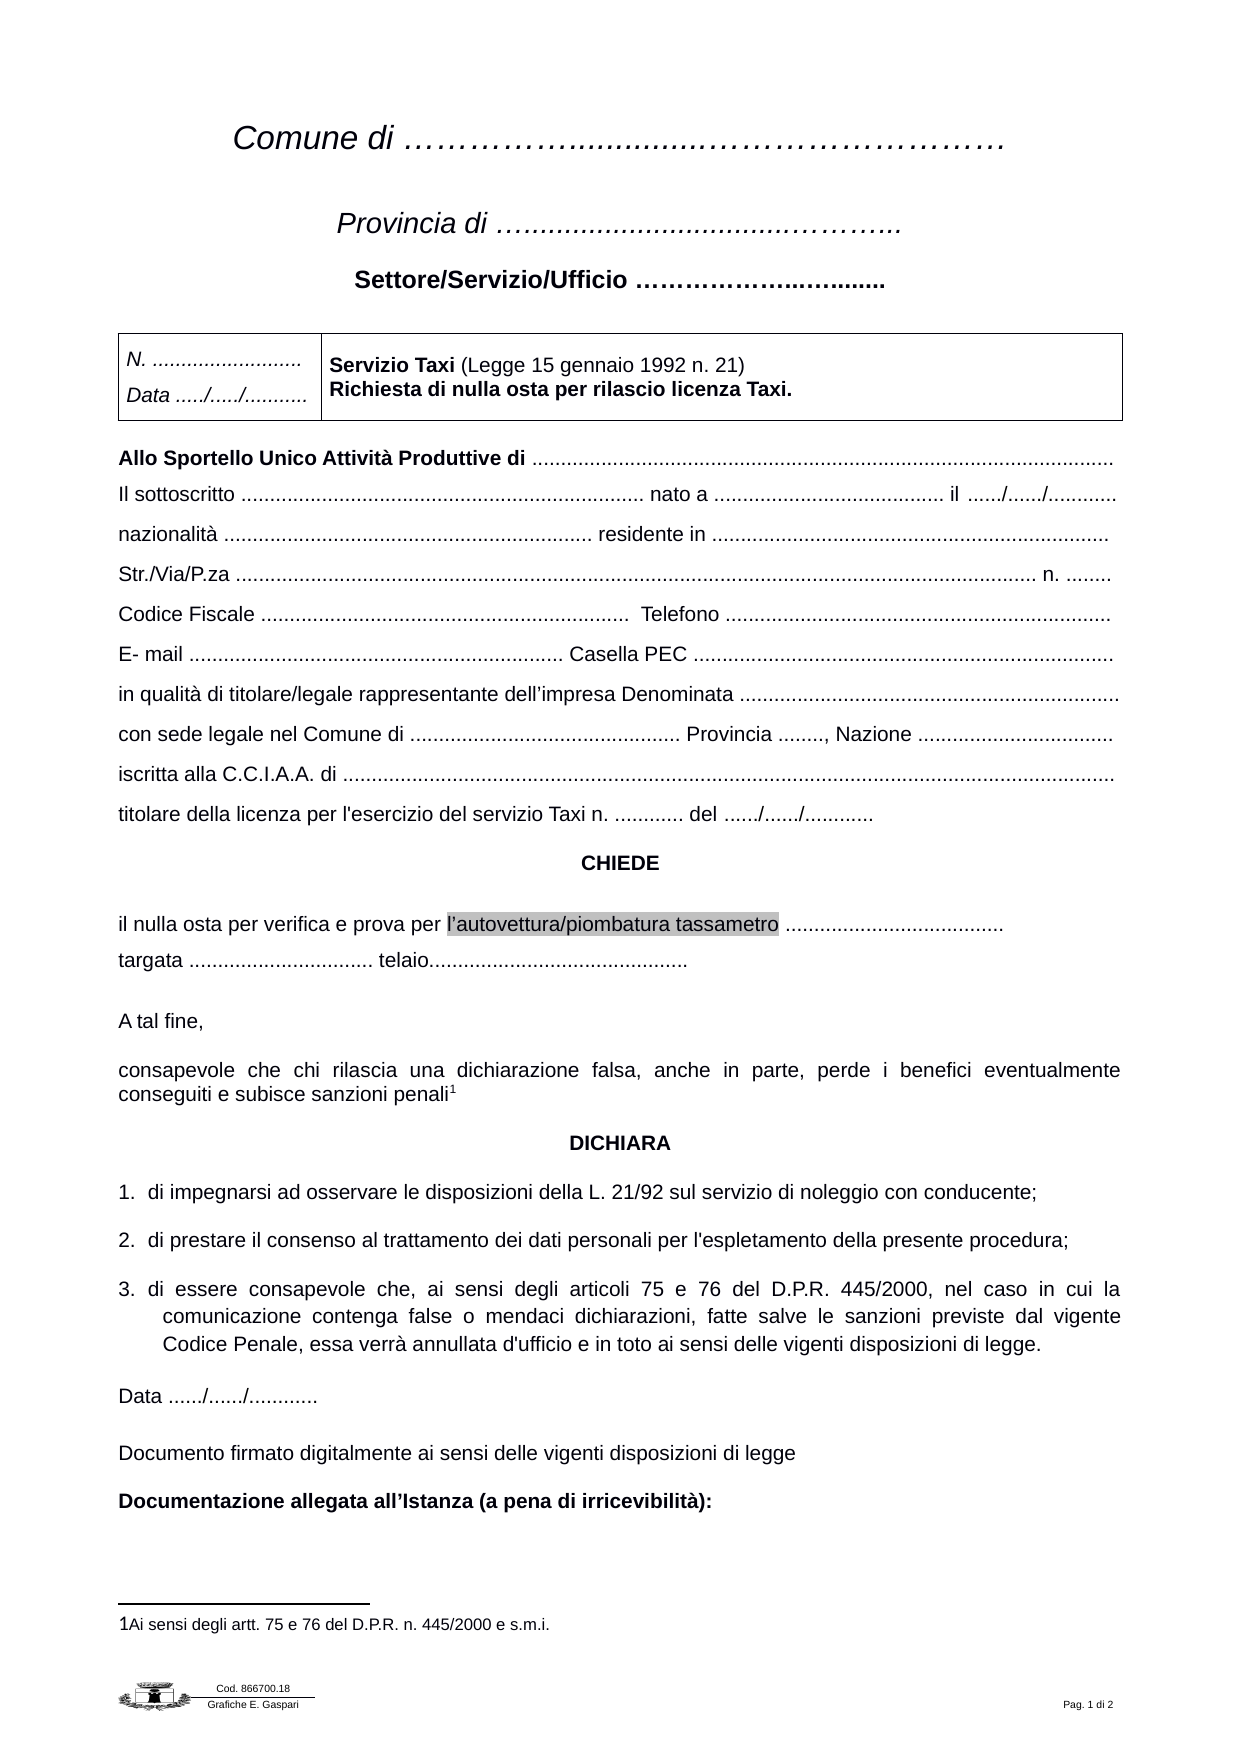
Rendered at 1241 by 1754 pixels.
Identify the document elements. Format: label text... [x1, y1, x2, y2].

text titolare della licenza per l'esercizio del servizio Taxi n. ............ del ....../....../............ [118, 802, 1090, 826]
text Data ....../....../............ [118, 1384, 1122, 1408]
text Ai sensi degli artt. 75 e 76 del D.P.R. n. 445/2000 e s.m.i. [118, 1610, 1122, 1636]
table_header Servizio Taxi (Legge 15 gennaio 1992 n. 21) Richiesta di nulla osta per rilascio licenza Taxi. [322, 334, 1122, 420]
text con sede legale nel Comune di ............................................... Provincia ........, Nazione .................................. [118, 722, 1122, 746]
text iscritta alla C.C.I.A.A. di ...................................................................................................................................... [118, 762, 1122, 786]
text consapevole che chi rilascia una dichiarazione falsa, anche in parte, perde i benefici eventualmente conseguiti e subisce sanzioni penali [118, 1058, 1122, 1106]
subtitle di impegnarsi ad osservare le disposizioni della L. 21/92 sul servizio di noleggio con conducente; [118, 1180, 1122, 1204]
text Provincia di ….................................………... [118, 207, 1122, 240]
subtitle DICHIARA [118, 1131, 1122, 1155]
subtitle di prestare il consenso al trattamento dei dati personali per l'espletamento della presente procedura; [118, 1228, 1122, 1252]
text Codice Fiscale ................................................................ Telefono ................................................................... [118, 602, 1122, 626]
text Documento firmato digitalmente ai sensi delle vigenti disposizioni di legge [118, 1440, 1122, 1464]
text in qualità di titolare/legale rappresentante dell’impresa Denominata .................................................................. [118, 682, 1122, 706]
table_header N. .......................... Data ...../...../........... [119, 334, 321, 420]
text il nulla osta per verifica e prova per l’autovettura/piombatura tassametro ...................................... targata ................................ telaio............................................. [118, 912, 1122, 972]
text Allo Sportello Unico Attività Produttive di ..................................................................................................... [118, 446, 1122, 470]
text Str./Via/P.za ........................................................................................................................................... n. ........ [118, 562, 1122, 586]
text nazionalità ................................................................ residente in ..................................................................... [118, 522, 1122, 546]
text Settore/Servizio/Ufficio ………………...…........ [118, 265, 1122, 294]
text A tal fine, [118, 1009, 1122, 1033]
text Comune di ……………...............……………………… [118, 118, 1122, 157]
text Documentazione allegata all’Istanza (a pena di irricevibilità): [118, 1489, 1122, 1513]
text CHIEDE [118, 851, 1122, 875]
text Il sottoscritto ...................................................................... nato a ........................................ il ....../....../............ [118, 482, 1122, 506]
subtitle di essere consapevole che, ai sensi degli articoli 75 e 76 del D.P.R. 445/2000, nel caso in cui la comunicazione contenga false o mendaci dichiarazioni, fatte salve le sanzioni previste dal vigente Codice Penale, essa verrà annullata d'ufficio e in toto ai sensi delle vigenti disposizioni di legge. [118, 1277, 1122, 1356]
text E- mail ................................................................. Casella PEC ......................................................................... [118, 642, 1122, 666]
